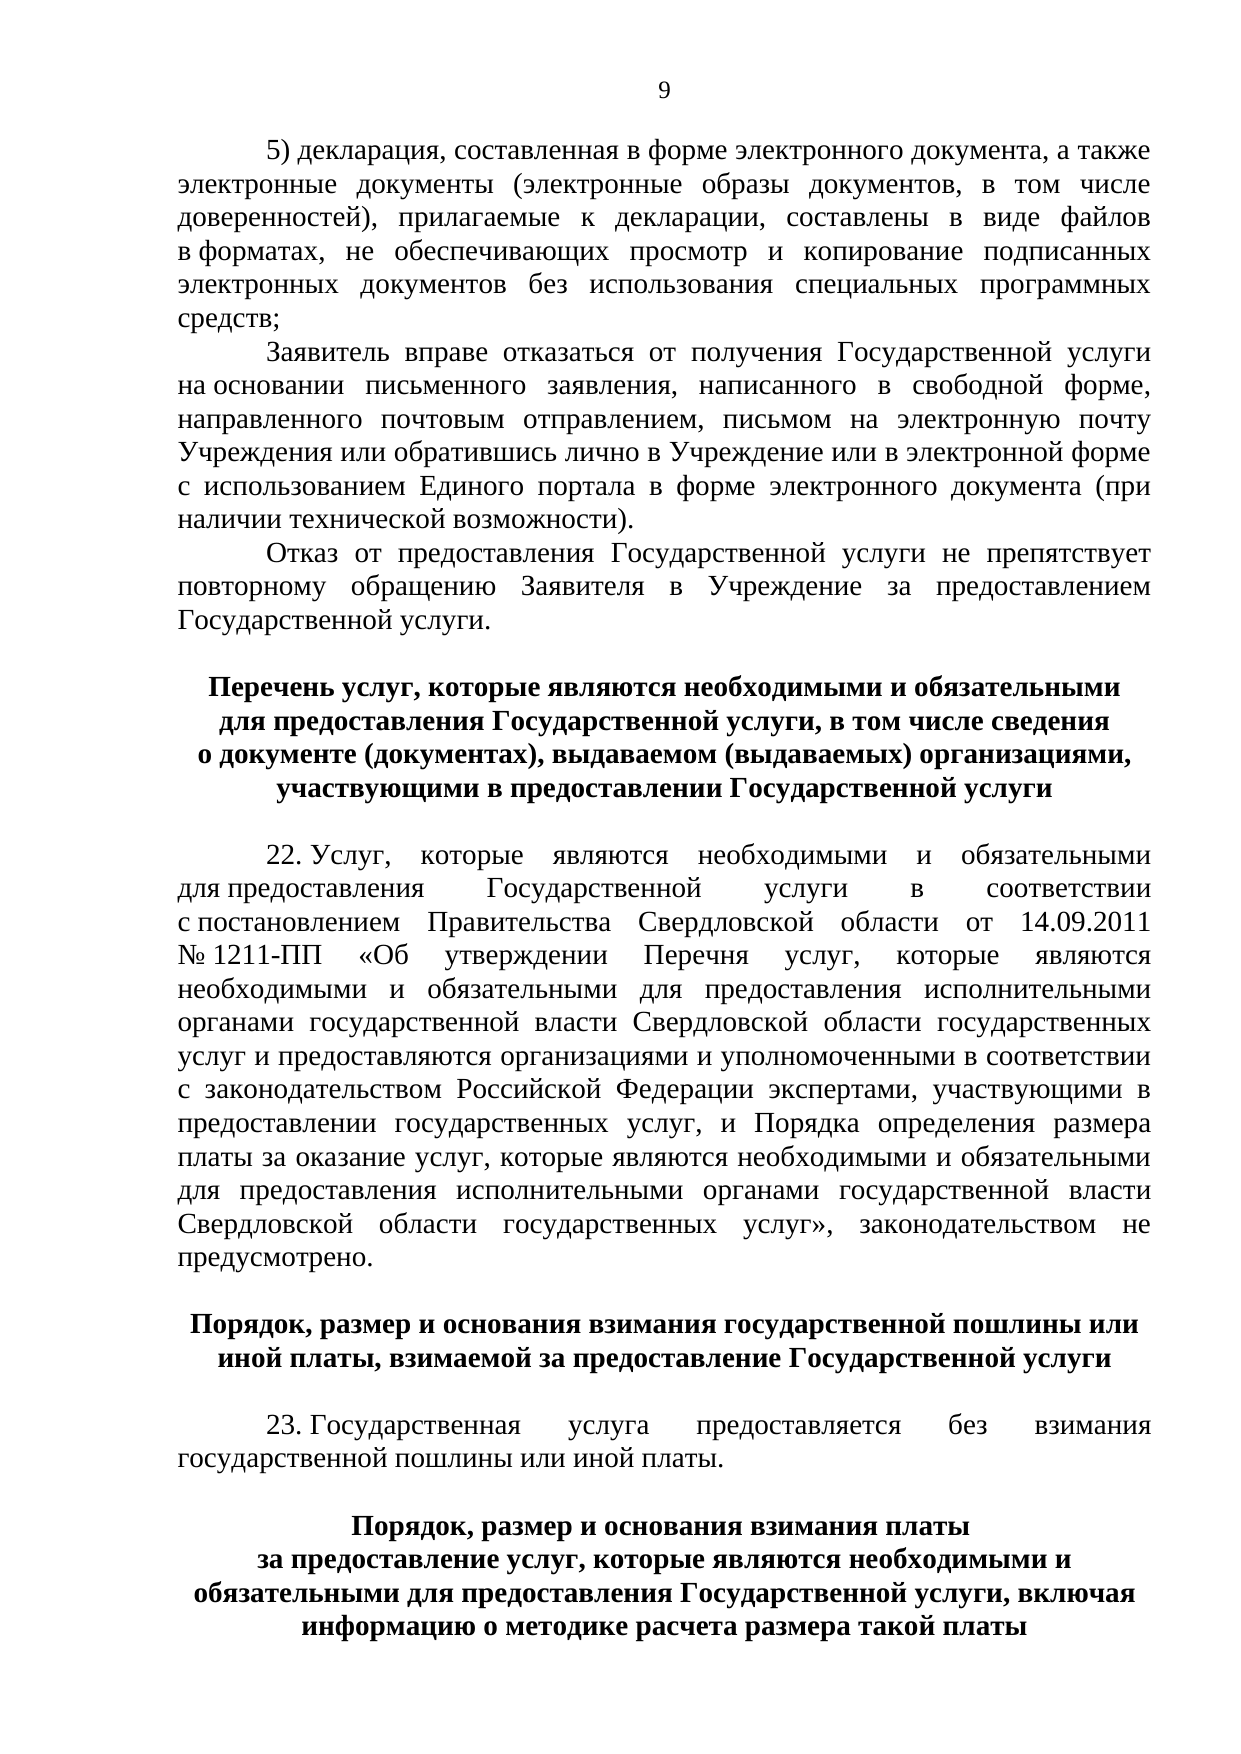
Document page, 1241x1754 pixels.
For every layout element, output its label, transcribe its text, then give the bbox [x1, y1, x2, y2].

text 22. Услуг, которые являются необходимыми и обязательными для предоставления Государственной услуги в соответствии с постановлением Правительства Свердловской области от 14.09.2011 № 1211-ПП «Об утверждении Перечня услуг, которые являются необходимыми и обязательными для предоставления исполнительными органами государственной власти Свердловской области государственных услуг и предоставляются организациями и уполномоченными в соответствии с законодательством Российской Федерации экспертами, участвующими в предоставлении государственных услуг, и Порядка определения размера платы за оказание услуг, которые являются необходимыми и обязательными для предоставления исполнительными органами государственной власти Свердловской области государственных услуг», законодательством не предусмотрено. [177, 837, 1152, 1273]
text Порядок, размер и основания взимания государственной пошлины или иной платы, взимаемой за предоставление Государственной услуги [177, 1306, 1152, 1373]
text Заявитель вправе отказаться от получения Государственной услуги на основании письменного заявления, написанного в свободной форме, направленного почтовым отправлением, письмом на электронную почту Учреждения или обратившись лично в Учреждение или в электронной форме с использованием Единого портала в форме электронного документа (при наличии технической возможности). [177, 334, 1152, 535]
text Порядок, размер и основания взимания платы за предоставление услуг, которые являются необходимыми и обязательными для предоставления Государственной услуги, включая информацию о методике расчета размера такой платы [177, 1508, 1152, 1642]
text Отказ от предоставления Государственной услуги не препятствует повторному обращению Заявителя в Учреждение за предоставлением Государственной услуги. [177, 535, 1152, 636]
text 23. Государственная услуга предоставляется без взимания государственной пошлины или иной платы. [177, 1407, 1152, 1474]
text Перечень услуг, которые являются необходимыми и обязательными для предоставления Государственной услуги, в том числе сведения о документе (документах), выдаваемом (выдаваемых) организациями, участвующими в предоставлении Государственной услуги [177, 669, 1152, 803]
text 5) декларация, составленная в форме электронного документа, а также электронные документы (электронные образы документов, в том числе доверенностей), прилагаемые к декларации, составлены в виде файлов в форматах, не обеспечивающих просмотр и копирование подписанных электронных документов без использования специальных программных средств; [177, 132, 1152, 334]
